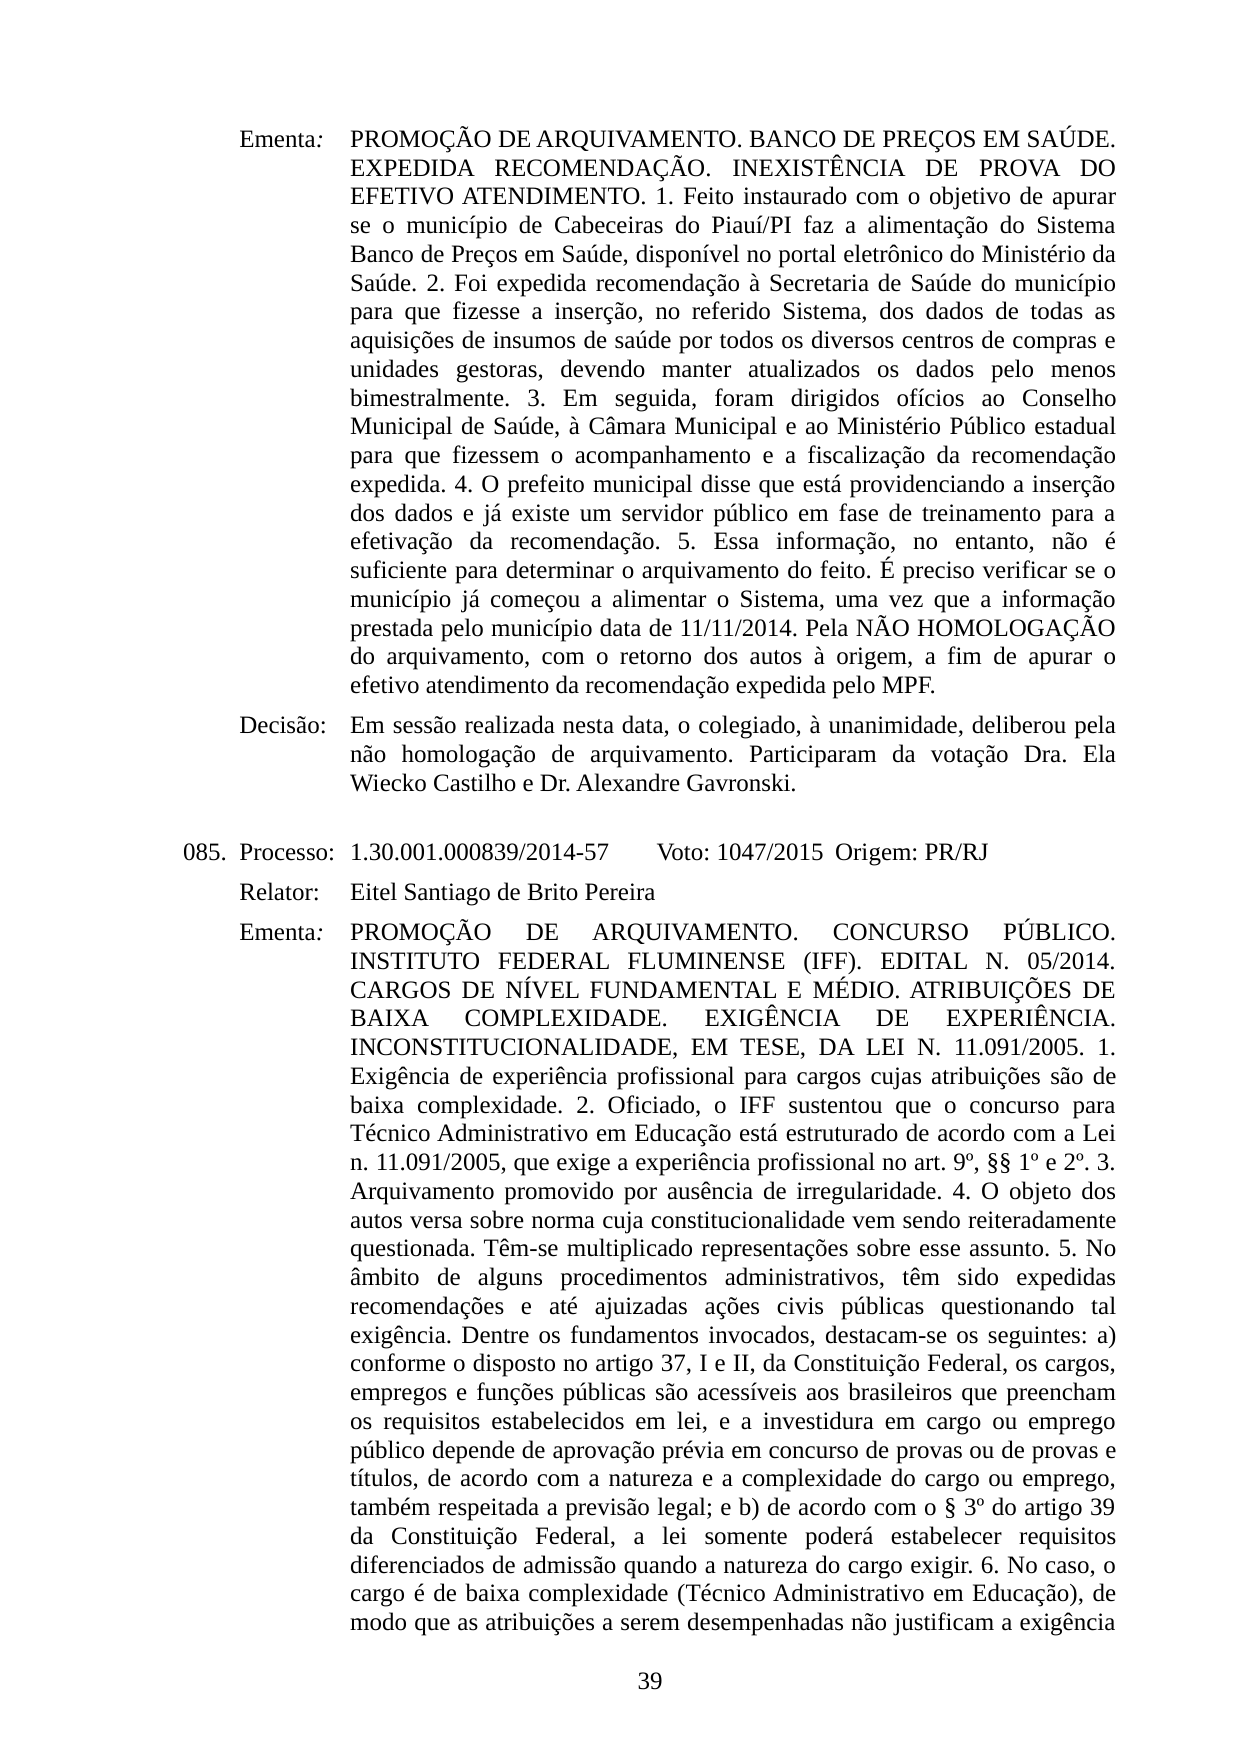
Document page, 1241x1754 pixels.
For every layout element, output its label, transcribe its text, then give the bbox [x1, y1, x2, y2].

table_cell [177, 911, 233, 1642]
table_header 1.30.001.000839/2014-57 [344, 831, 651, 871]
table_cell [177, 871, 233, 911]
table_cell Ementa: [234, 911, 344, 1642]
table_header Origem: PR/RJ [829, 831, 1122, 871]
table_header Voto: 1047/2015 [651, 831, 829, 871]
table_cell Ementa: [234, 118, 344, 704]
table_cell PROMOÇÃO DE ARQUIVAMENTO. CONCURSO PÚBLICO. INSTITUTO FEDERAL FLUMINENSE (IFF). EDITAL N. 05/2014. CARGOS DE NÍVEL FUNDAMENTAL E MÉDIO. ATRIBUIÇÕES DE BAIXA COMPLEXIDADE. EXIGÊNCIA DE EXPERIÊNCIA. INCONSTITUCIONALIDADE, EM TESE, DA LEI N. 11.091/2005. 1. Exigência de experiência profissional para cargos cujas atribuições são de baixa complexidade. 2. Oficiado, o IFF sustentou que o concurso para Técnico Administrativo em Educação está estruturado de acordo com a Lei n. 11.091/2005, que exige a experiência profissional no art. 9º, §§ 1º e 2º. 3. Arquivamento promovido por ausência de irregularidade. 4. O objeto dos autos versa sobre norma cuja constitucionalidade vem sendo reiteradamente questionada. Têm-se multiplicado representações sobre esse assunto. 5. No âmbito de alguns procedimentos administrativos, têm sido expedidas recomendações e até ajuizadas ações civis públicas questionando tal exigência. Dentre os fundamentos invocados, destacam-se os seguintes: a) conforme o disposto no artigo 37, I e II, da Constituição Federal, os cargos, empregos e funções públicas são acessíveis aos brasileiros que preencham os requisitos estabelecidos em lei, e a investidura em cargo ou emprego público depende de aprovação prévia em concurso de provas ou de provas e títulos, de acordo com a natureza e a complexidade do cargo ou emprego, também respeitada a previsão legal; e b) de acordo com o § 3º do artigo 39 da Constituição Federal, a lei somente poderá estabelecer requisitos diferenciados de admissão quando a natureza do cargo exigir. 6. No caso, o cargo é de baixa complexidade (Técnico Administrativo em Educação), de modo que as atribuições a serem desempenhadas não justificam a exigência [344, 911, 1122, 1642]
table_cell Relator: [234, 871, 344, 911]
table_cell Em sessão realizada nesta data, o colegiado, à unanimidade, deliberou pela não homologação de arquivamento. Participaram da votação Dra. Ela Wiecko Castilho e Dr. Alexandre Gavronski. [344, 705, 1122, 802]
table_cell PROMOÇÃO DE ARQUIVAMENTO. BANCO DE PREÇOS EM SAÚDE. EXPEDIDA RECOMENDAÇÃO. INEXISTÊNCIA DE PROVA DO EFETIVO ATENDIMENTO. 1. Feito instaurado com o objetivo de apurar se o município de Cabeceiras do Piauí/PI faz a alimentação do Sistema Banco de Preços em Saúde, disponível no portal eletrônico do Ministério da Saúde. 2. Foi expedida recomendação à Secretaria de Saúde do município para que fizesse a inserção, no referido Sistema, dos dados de todas as aquisições de insumos de saúde por todos os diversos centros de compras e unidades gestoras, devendo manter atualizados os dados pelo menos bimestralmente. 3. Em seguida, foram dirigidos ofícios ao Conselho Municipal de Saúde, à Câmara Municipal e ao Ministério Público estadual para que fizessem o acompanhamento e a fiscalização da recomendação expedida. 4. O prefeito municipal disse que está providenciando a inserção dos dados e já existe um servidor público em fase de treinamento para a efetivação da recomendação. 5. Essa informação, no entanto, não é suficiente para determinar o arquivamento do feito. É preciso verificar se o município já começou a alimentar o Sistema, uma vez que a informação prestada pelo município data de 11/11/2014. Pela NÃO HOMOLOGAÇÃO do arquivamento, com o retorno dos autos à origem, a fim de apurar o efetivo atendimento da recomendação expedida pelo MPF. [344, 118, 1122, 704]
table_header 085. [177, 831, 233, 871]
table_cell [177, 118, 233, 704]
table_cell [177, 705, 233, 802]
table_cell Decisão: [234, 705, 344, 802]
table_header Processo: [234, 831, 344, 871]
table_cell Eitel Santiago de Brito Pereira [344, 871, 1122, 911]
